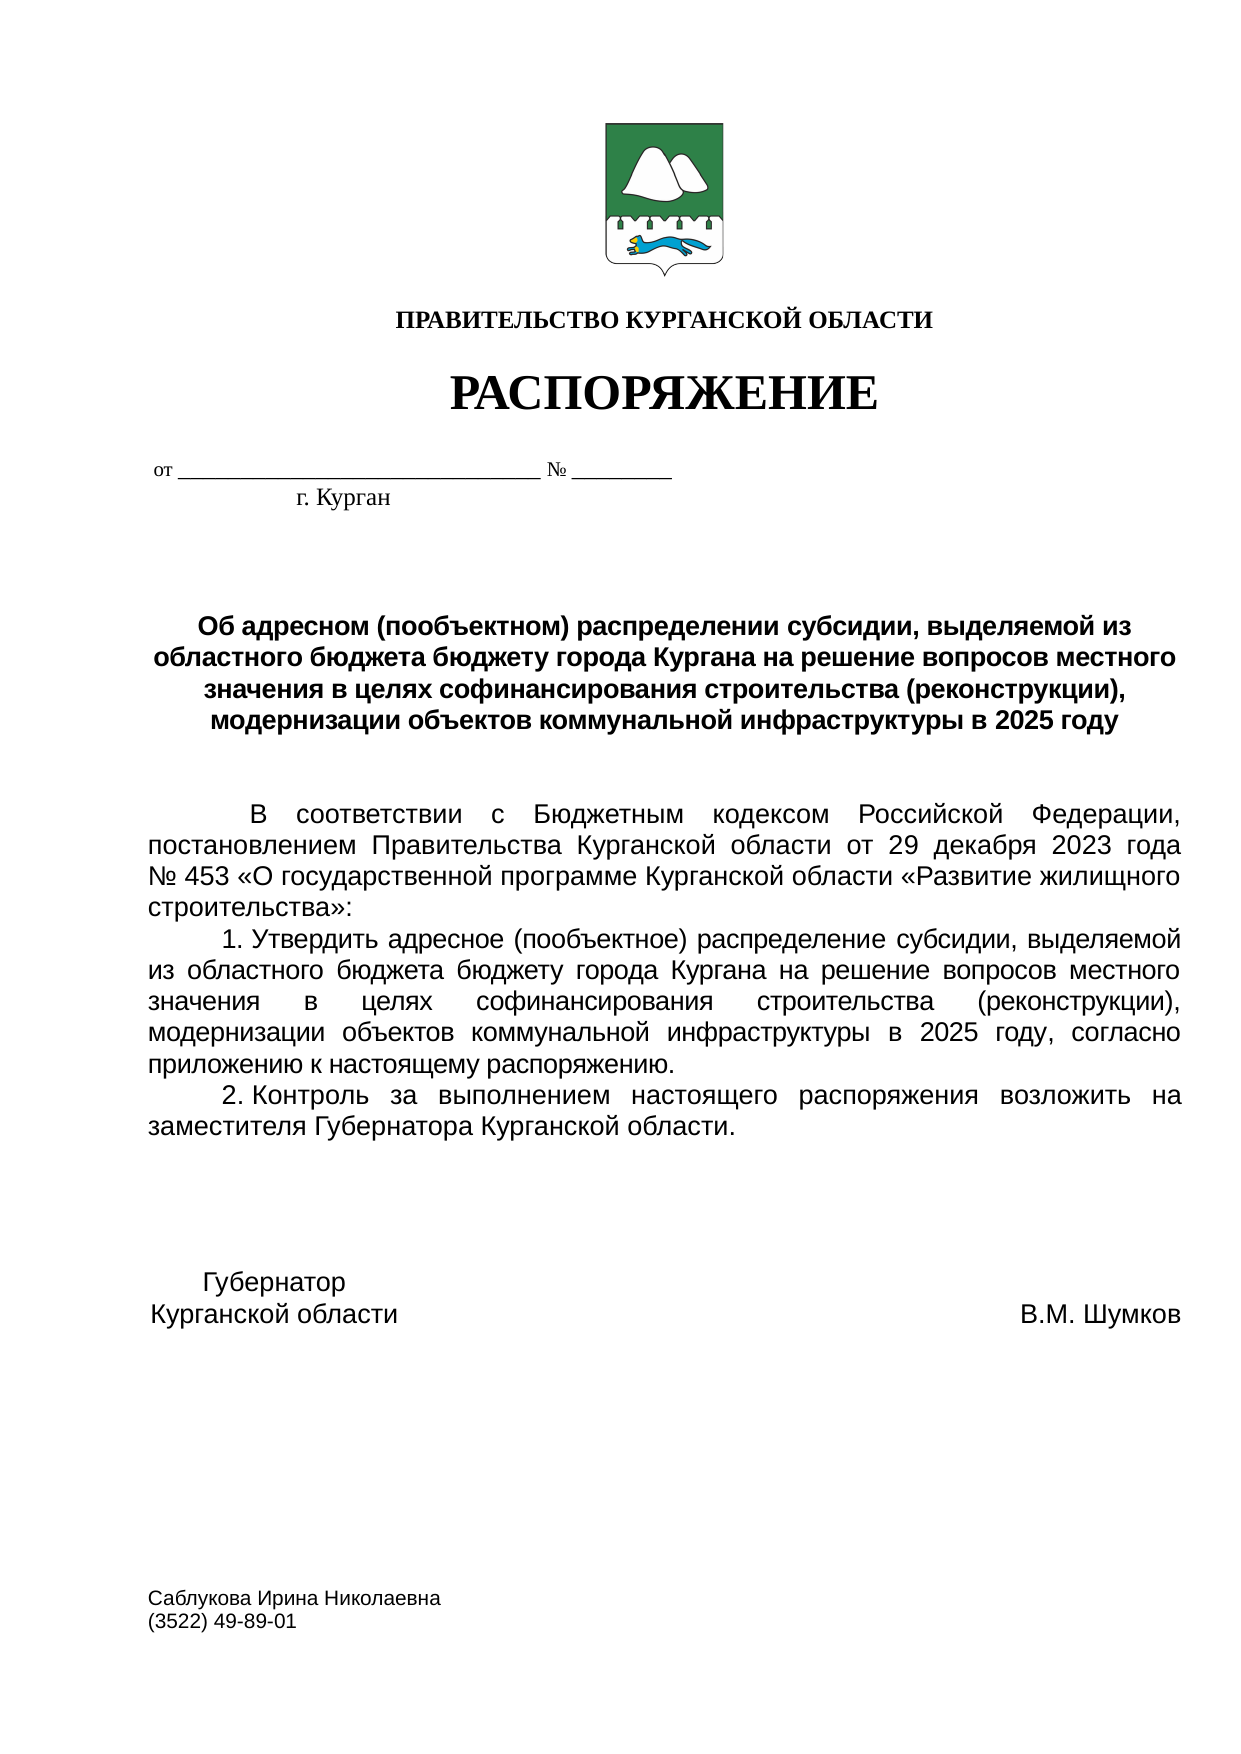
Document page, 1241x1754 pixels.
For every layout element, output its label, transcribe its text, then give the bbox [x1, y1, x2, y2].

table_cell В.М. Шумков [967, 1266, 1181, 1329]
table_cell [148, 516, 1181, 610]
table_cell Губернатор Курганской области [148, 1266, 401, 1329]
table_header ПРАВИТЕЛЬСТВО КУРГАНСКОЙ ОБЛАСТИ РАСПОРЯЖЕНИЕ [148, 118, 1181, 426]
text (3522) 49-89-01 [148, 1609, 1181, 1633]
table_cell Об адресном (пообъектном) распределении субсидии, выделяемой из областного бюджета бюджету города Кургана на решение вопросов местного значения в целях софинансирования строительства (реконструкции), модернизации объектов коммунальной инфраструктуры в 2025 году [148, 610, 1181, 735]
text 2. Контроль за выполнением настоящего распоряжения возложить на заместителя Губернатора Курганской области. [148, 1079, 1183, 1141]
table_cell [148, 735, 1181, 798]
table_header [148, 1173, 1181, 1266]
text В соответствии с Бюджетным кодексом Российской Федерации, постановлением Правительства Курганской области от 29 декабря 2023 года № 453 «О государственной программе Курганской области «Развитие жилищного строительства»: [148, 798, 1181, 923]
picture [605, 123, 724, 277]
table_cell [401, 1266, 967, 1329]
table_cell от _____________________________ № ________ г. Курган [148, 426, 1181, 516]
text 1. Утвердить адресное (пообъектное) распределение субсидии, выделяемой из областного бюджета бюджету города Кургана на решение вопросов местного значения в целях софинансирования строительства (реконструкции), модернизации объектов коммунальной инфраструктуры в 2025 году, согласно приложению к настоящему распоряжению. [148, 923, 1181, 1079]
text Саблукова Ирина Николаевна [148, 1585, 1181, 1609]
